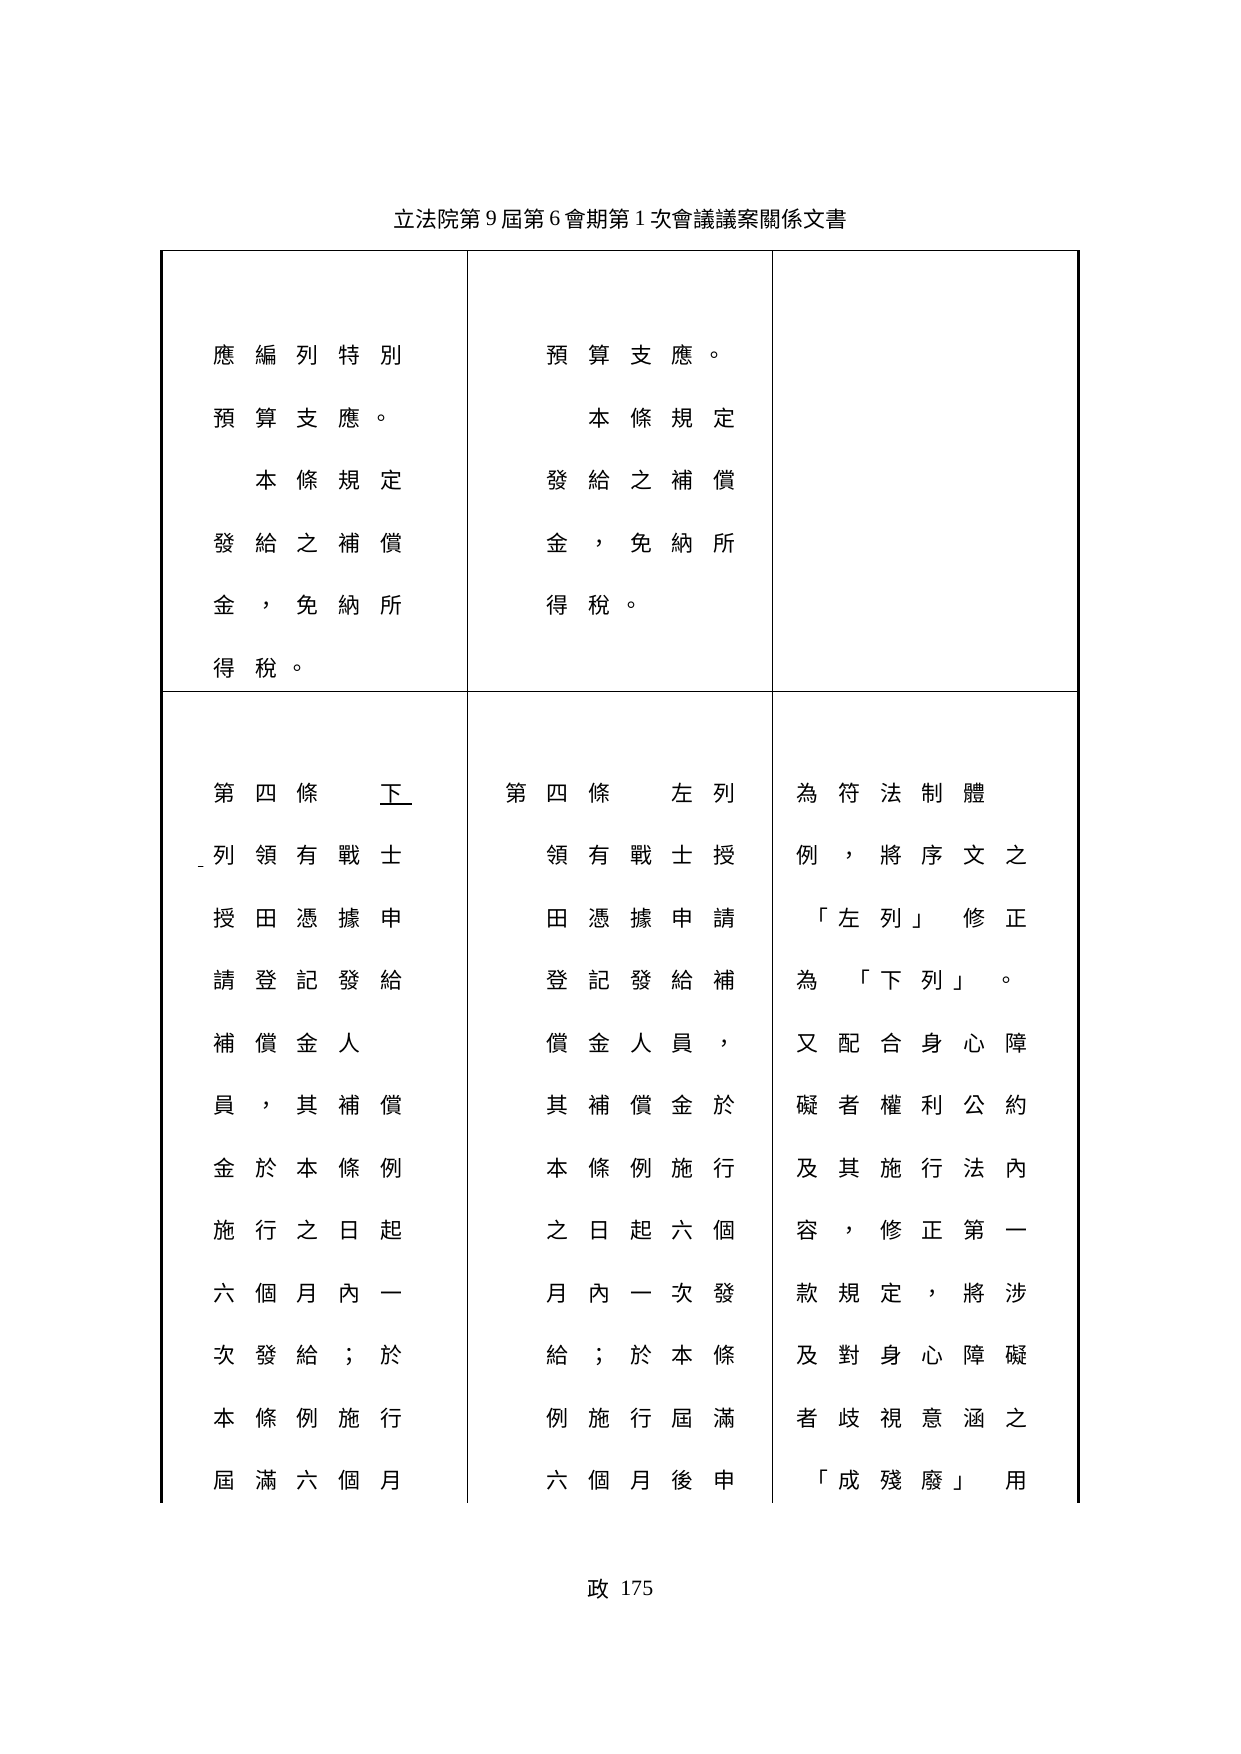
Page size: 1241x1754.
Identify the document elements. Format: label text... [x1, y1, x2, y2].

table_cell [773, 251, 1077, 691]
table_cell 預算支應。 本條規定發給之補償金，免納所得稅。 [468, 251, 772, 691]
table_cell 應編列特別預算支應。 本條規定發給之補償金，免納所得稅。 [163, 251, 467, 691]
table_cell 第四條 下列領有戰士授田憑據申請登記發給補償金人員，其補償金於本條例施行之日起六個月內一次發給；於本條例施行屆滿六個月 [163, 692, 467, 1503]
table_cell 為符法制體例，將序文之「左列」修正為「下列」。又配合身心障礙者權利公約及其施行法內容，修正第一款規定，將涉及對身心障礙者歧視意涵之「成殘廢」用 [773, 692, 1077, 1503]
table_cell 第四條 左列領有戰士授田憑據申請登記發給補償金人員，其補償金於本條例施行之日起六個月內一次發給；於本條例施行屆滿六個月後申 [468, 692, 772, 1503]
